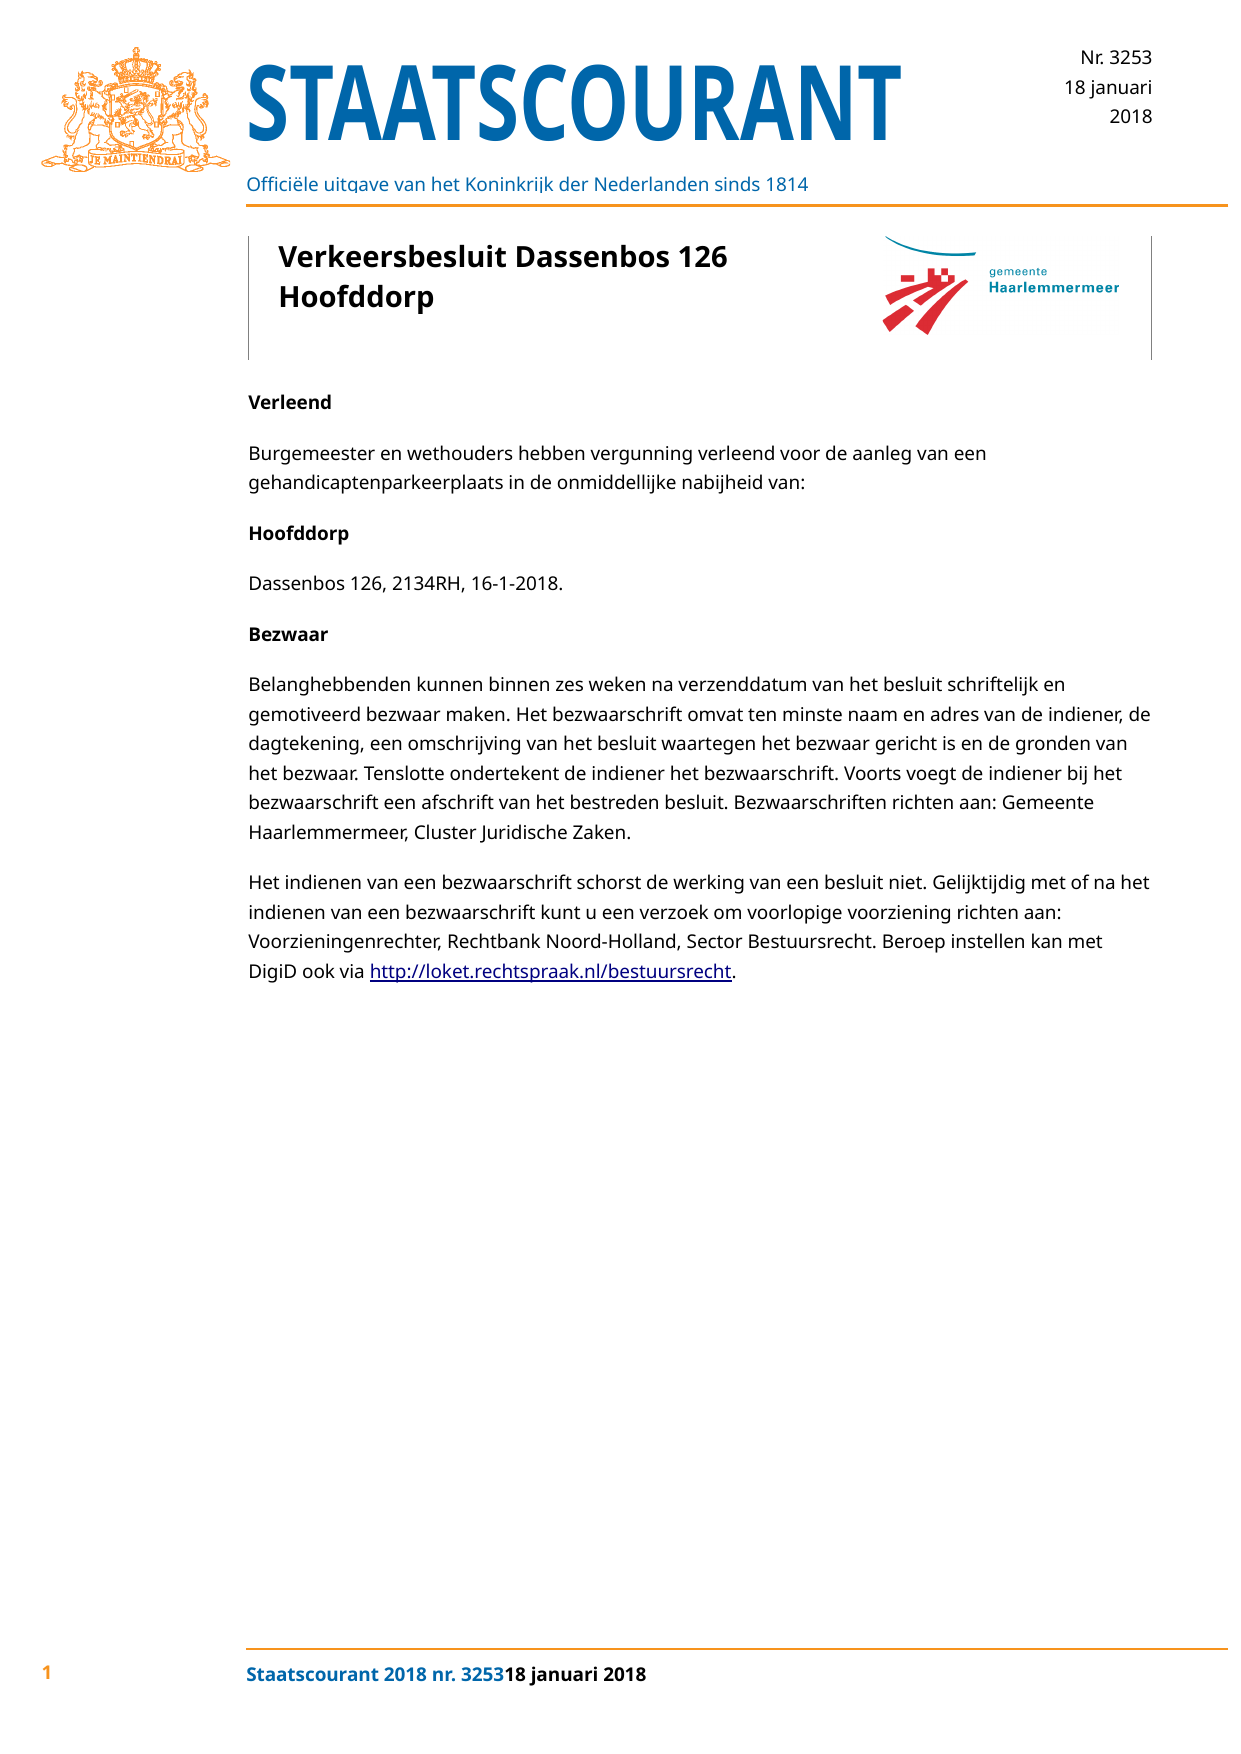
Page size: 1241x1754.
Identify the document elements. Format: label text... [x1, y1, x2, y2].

text Dassenbos 126, 2134RH, 16-1-2018. [248, 570, 1152, 596]
text Hoofddorp [248, 520, 1152, 546]
picture [882, 236, 1119, 335]
text Het indienen van een bezwaarschrift schorst de werking van een besluit niet. Gelijktijdig met of na het indienen van een bezwaarschrift kunt u een verzoek om voorlopige voorziening richten aan: Voorzieningenrechter, Rechtbank Noord-Holland, Sector Bestuursrecht. Beroep instellen kan met DigiD ook via http://loket.rechtspraak.nl/bestuursrecht. [248, 869, 1152, 984]
text Bezwaar [248, 621, 1152, 646]
table_header Verkeersbesluit Dassenbos 126 Hoofddorp [249, 236, 850, 360]
text Belanghebbenden kunnen binnen zes weken na verzenddatum van het besluit schriftelijk en gemotiveerd bezwaar maken. Het bezwaarschrift omvat ten minste naam en adres van de indiener, de dagtekening, een omschrijving van het besluit waartegen het bezwaar gericht is en de gronden van het bezwaar. Tenslotte ondertekent de indiener het bezwaarschrift. Voorts voegt de indiener bij het bezwaarschrift een afschrift van het bestreden besluit. Bezwaarschriften richten aan: Gemeente Haarlemmermeer, Cluster Juridische Zaken. [248, 671, 1152, 845]
picture [41, 47, 231, 172]
text Burgemeester en wethouders hebben vergunning verleend voor de aanleg van een gehandicaptenparkeerplaats in de onmiddellijke nabijheid van: [248, 440, 1152, 495]
table_header [850, 236, 1151, 360]
text Verleend [248, 389, 1152, 415]
